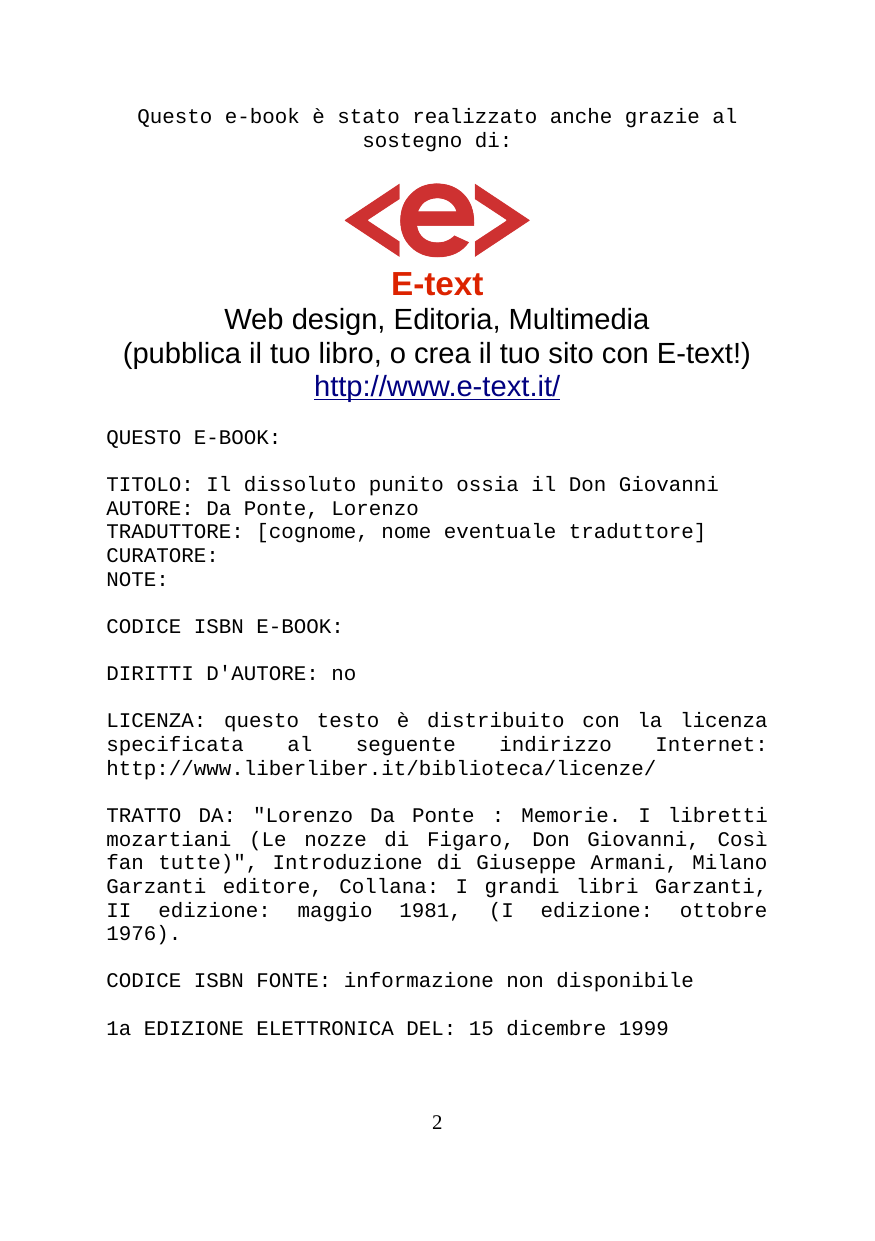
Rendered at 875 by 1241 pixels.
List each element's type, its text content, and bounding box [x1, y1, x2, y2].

text Web design, Editoria, Multimedia [106, 302, 768, 336]
text TRADUTTORE: [cognome, nome eventuale traduttore] [106, 521, 768, 545]
text (pubblica il tuo libro, o crea il tuo sito con E-text!) [106, 336, 768, 369]
text AUTORE: Da Ponte, Lorenzo [106, 498, 768, 521]
text NOTE: [106, 568, 768, 592]
picture [343, 183, 531, 258]
text CURATORE: [106, 545, 768, 568]
text DIRITTI D'AUTORE: no [106, 663, 768, 687]
text Questo e-book è stato realizzato anche grazie al sostegno di: [106, 106, 768, 153]
text QUESTO E-BOOK: [106, 427, 768, 450]
text 1a EDIZIONE ELETTRONICA DEL: 15 dicembre 1999 [106, 1018, 768, 1041]
text CODICE ISBN E-BOOK: [106, 616, 768, 639]
text CODICE ISBN FONTE: informazione non disponibile [106, 971, 768, 994]
text http://www.e-text.it/ [106, 369, 768, 403]
text E-text [106, 264, 768, 302]
text LICENZA: questo testo è distribuito con la licenza specificata al seguente indirizzo Internet: http://www.liberliber.it/biblioteca/licenze/ [106, 710, 768, 781]
text TRATTO DA: "Lorenzo Da Ponte : Memorie. I libretti mozartiani (Le nozze di Figaro, Don Giovanni, Così fan tutte)", Introduzione di Giuseppe Armani, Milano Garzanti editore, Collana: I grandi libri Garzanti, II edizione: maggio 1981, (I edizione: ottobre 1976). [106, 805, 768, 947]
text TITOLO: Il dissoluto punito ossia il Don Giovanni [106, 474, 768, 498]
